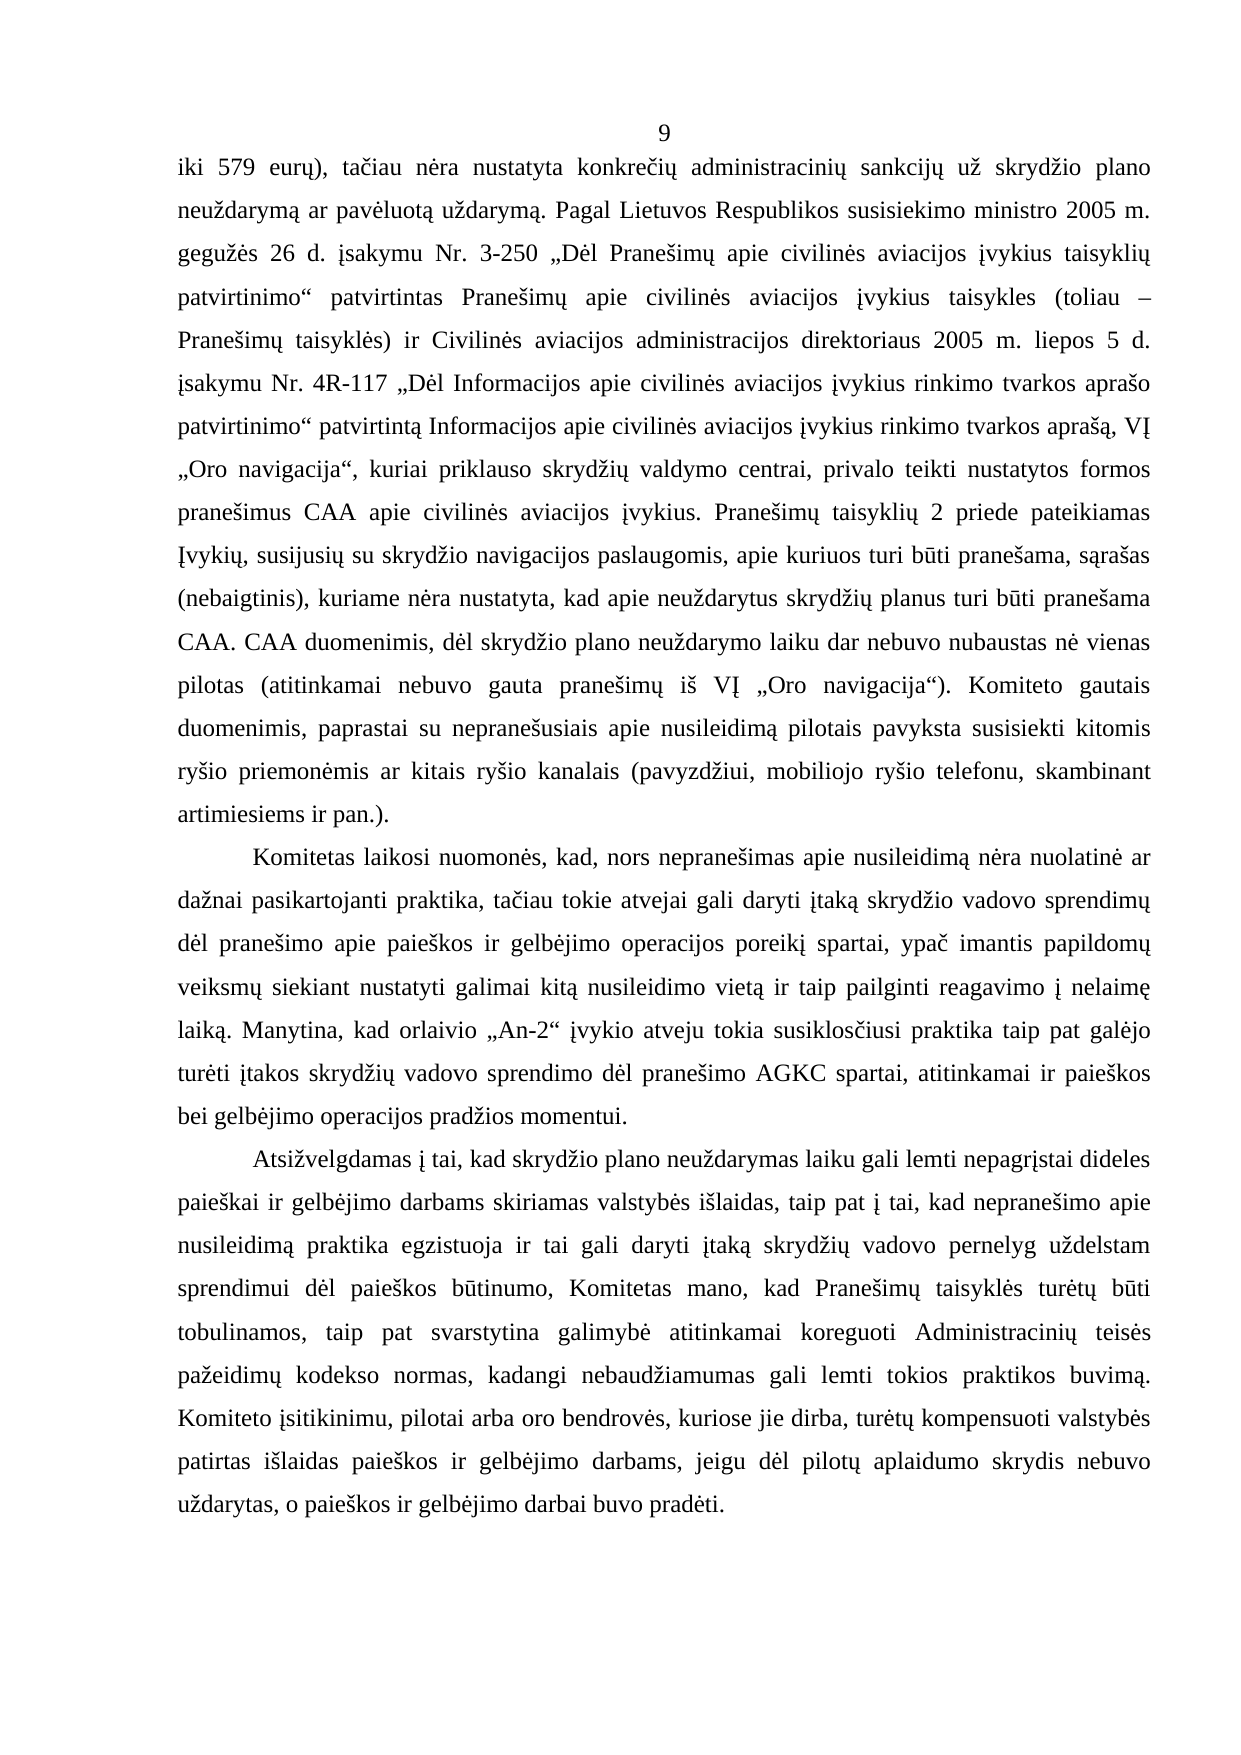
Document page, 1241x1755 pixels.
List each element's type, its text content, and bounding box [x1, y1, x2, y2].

text Atsižvelgdamas į tai, kad skrydžio plano neuždarymas laiku gali lemti nepagrįstai dideles paieškai ir gelbėjimo darbams skiriamas valstybės išlaidas, taip pat į tai, kad nepranešimo apie nusileidimą praktika egzistuoja ir tai gali daryti įtaką skrydžių vadovo pernelyg uždelstam sprendimui dėl paieškos būtinumo, Komitetas mano, kad Pranešimų taisyklės turėtų būti tobulinamos, taip pat svarstytina galimybė atitinkamai koreguoti Administracinių teisės pažeidimų kodekso normas, kadangi nebaudžiamumas gali lemti tokios praktikos buvimą. Komiteto įsitikinimu, pilotai arba oro bendrovės, kuriose jie dirba, turėtų kompensuoti valstybės patirtas išlaidas paieškos ir gelbėjimo darbams, jeigu dėl pilotų aplaidumo skrydis nebuvo uždarytas, o paieškos ir gelbėjimo darbai buvo pradėti. [177, 1144, 1152, 1518]
text iki 579 eurų), tačiau nėra nustatyta konkrečių administracinių sankcijų už skrydžio plano neuždarymą ar pavėluotą uždarymą. Pagal Lietuvos Respublikos susisiekimo ministro 2005 m. gegužės 26 d. įsakymu Nr. 3-250 „Dėl Pranešimų apie civilinės aviacijos įvykius taisyklių patvirtinimo“ patvirtintas Pranešimų apie civilinės aviacijos įvykius taisykles (toliau – Pranešimų taisyklės) ir Civilinės aviacijos administracijos direktoriaus 2005 m. liepos 5 d. įsakymu Nr. 4R-117 „Dėl Informacijos apie civilinės aviacijos įvykius rinkimo tvarkos aprašo patvirtinimo“ patvirtintą Informacijos apie civilinės aviacijos įvykius rinkimo tvarkos aprašą, VĮ „Oro navigacija“, kuriai priklauso skrydžių valdymo centrai, privalo teikti nustatytos formos pranešimus CAA apie civilinės aviacijos įvykius. Pranešimų taisyklių 2 priede pateikiamas Įvykių, susijusių su skrydžio navigacijos paslaugomis, apie kuriuos turi būti pranešama, sąrašas (nebaigtinis), kuriame nėra nustatyta, kad apie neuždarytus skrydžių planus turi būti pranešama CAA. CAA duomenimis, dėl skrydžio plano neuždarymo laiku dar nebuvo nubaustas nė vienas pilotas (atitinkamai nebuvo gauta pranešimų iš VĮ „Oro navigacija“). Komiteto gautais duomenimis, paprastai su nepranešusiais apie nusileidimą pilotais pavyksta susisiekti kitomis ryšio priemonėmis ar kitais ryšio kanalais (pavyzdžiui, mobiliojo ryšio telefonu, skambinant artimiesiems ir pan.). [177, 152, 1152, 828]
text Komitetas laikosi nuomonės, kad, nors nepranešimas apie nusileidimą nėra nuolatinė ar dažnai pasikartojanti praktika, tačiau tokie atvejai gali daryti įtaką skrydžio vadovo sprendimų dėl pranešimo apie paieškos ir gelbėjimo operacijos poreikį spartai, ypač imantis papildomų veiksmų siekiant nustatyti galimai kitą nusileidimo vietą ir taip pailginti reagavimo į nelaimę laiką. Manytina, kad orlaivio „An-2“ įvykio atveju tokia susiklosčiusi praktika taip pat galėjo turėti įtakos skrydžių vadovo sprendimo dėl pranešimo AGKC spartai, atitinkamai ir paieškos bei gelbėjimo operacijos pradžios momentui. [177, 842, 1152, 1130]
